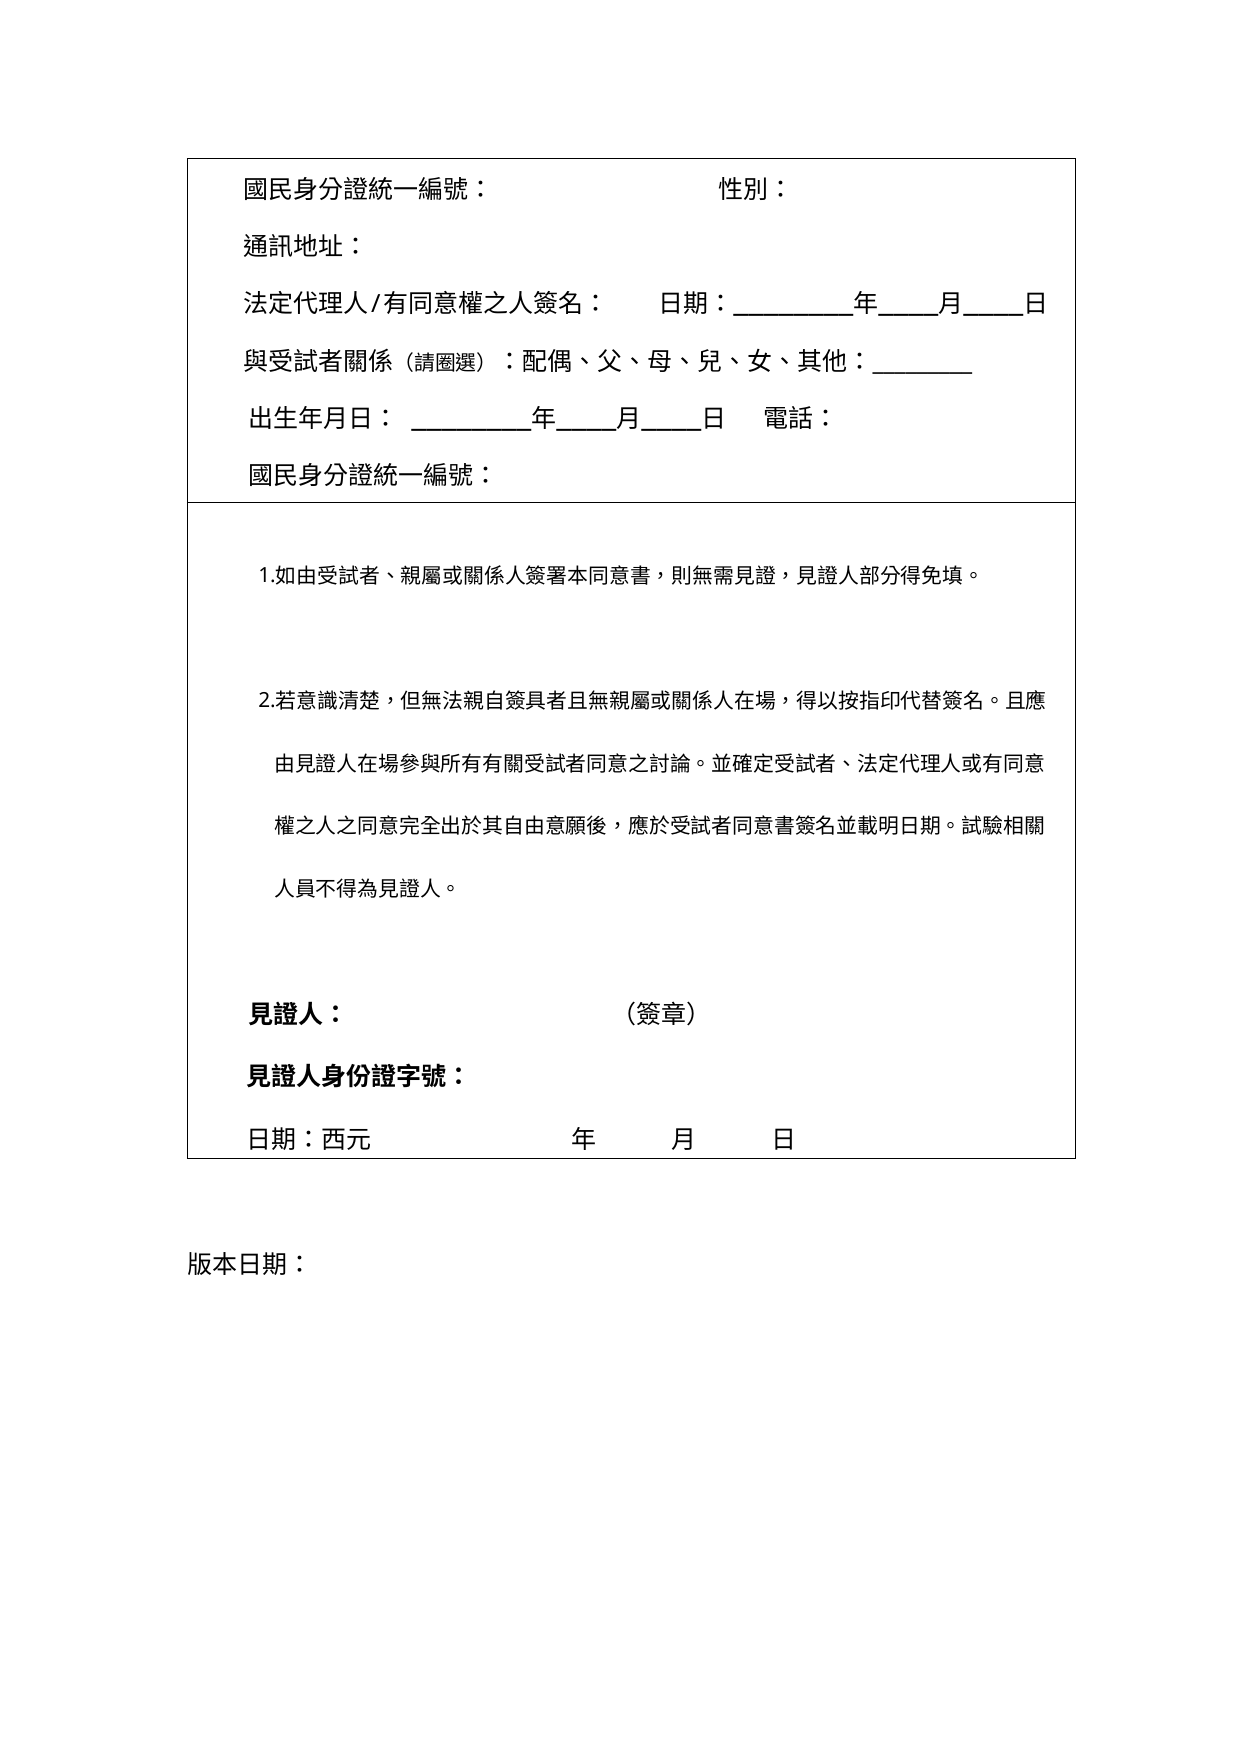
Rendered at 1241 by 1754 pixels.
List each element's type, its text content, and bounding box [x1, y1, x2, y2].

table_cell 國民身分證統一編號： 性別： 通訊地址： 法定代理人/有同意權之人簽名： 日期：________年____月____日 與受試者關係（請圈選）：配偶、父、母、兒、女、其他：_________ 出生年月日： ________年____月____日 電話： 國民身分證統一編號： [188, 159, 1075, 502]
table_cell 1.如由受試者、親屬或關係人簽署本同意書，則無需見證，見證人部分得免填。 2.若意識清楚，但無法親自簽具者且無親屬或關係人在場，得以按指印代替簽名。且應由見證人在場參與所有有關受試者同意之討論。並確定受試者、法定代理人或有同意權之人之同意完全出於其自由意願後，應於受試者同意書簽名並載明日期。試驗相關人員不得為見證人。 見證人： （簽章） 見證人身份證字號： 日期：西元 年 月 日 [188, 503, 1075, 1158]
text 版本日期： [187, 1221, 1053, 1283]
